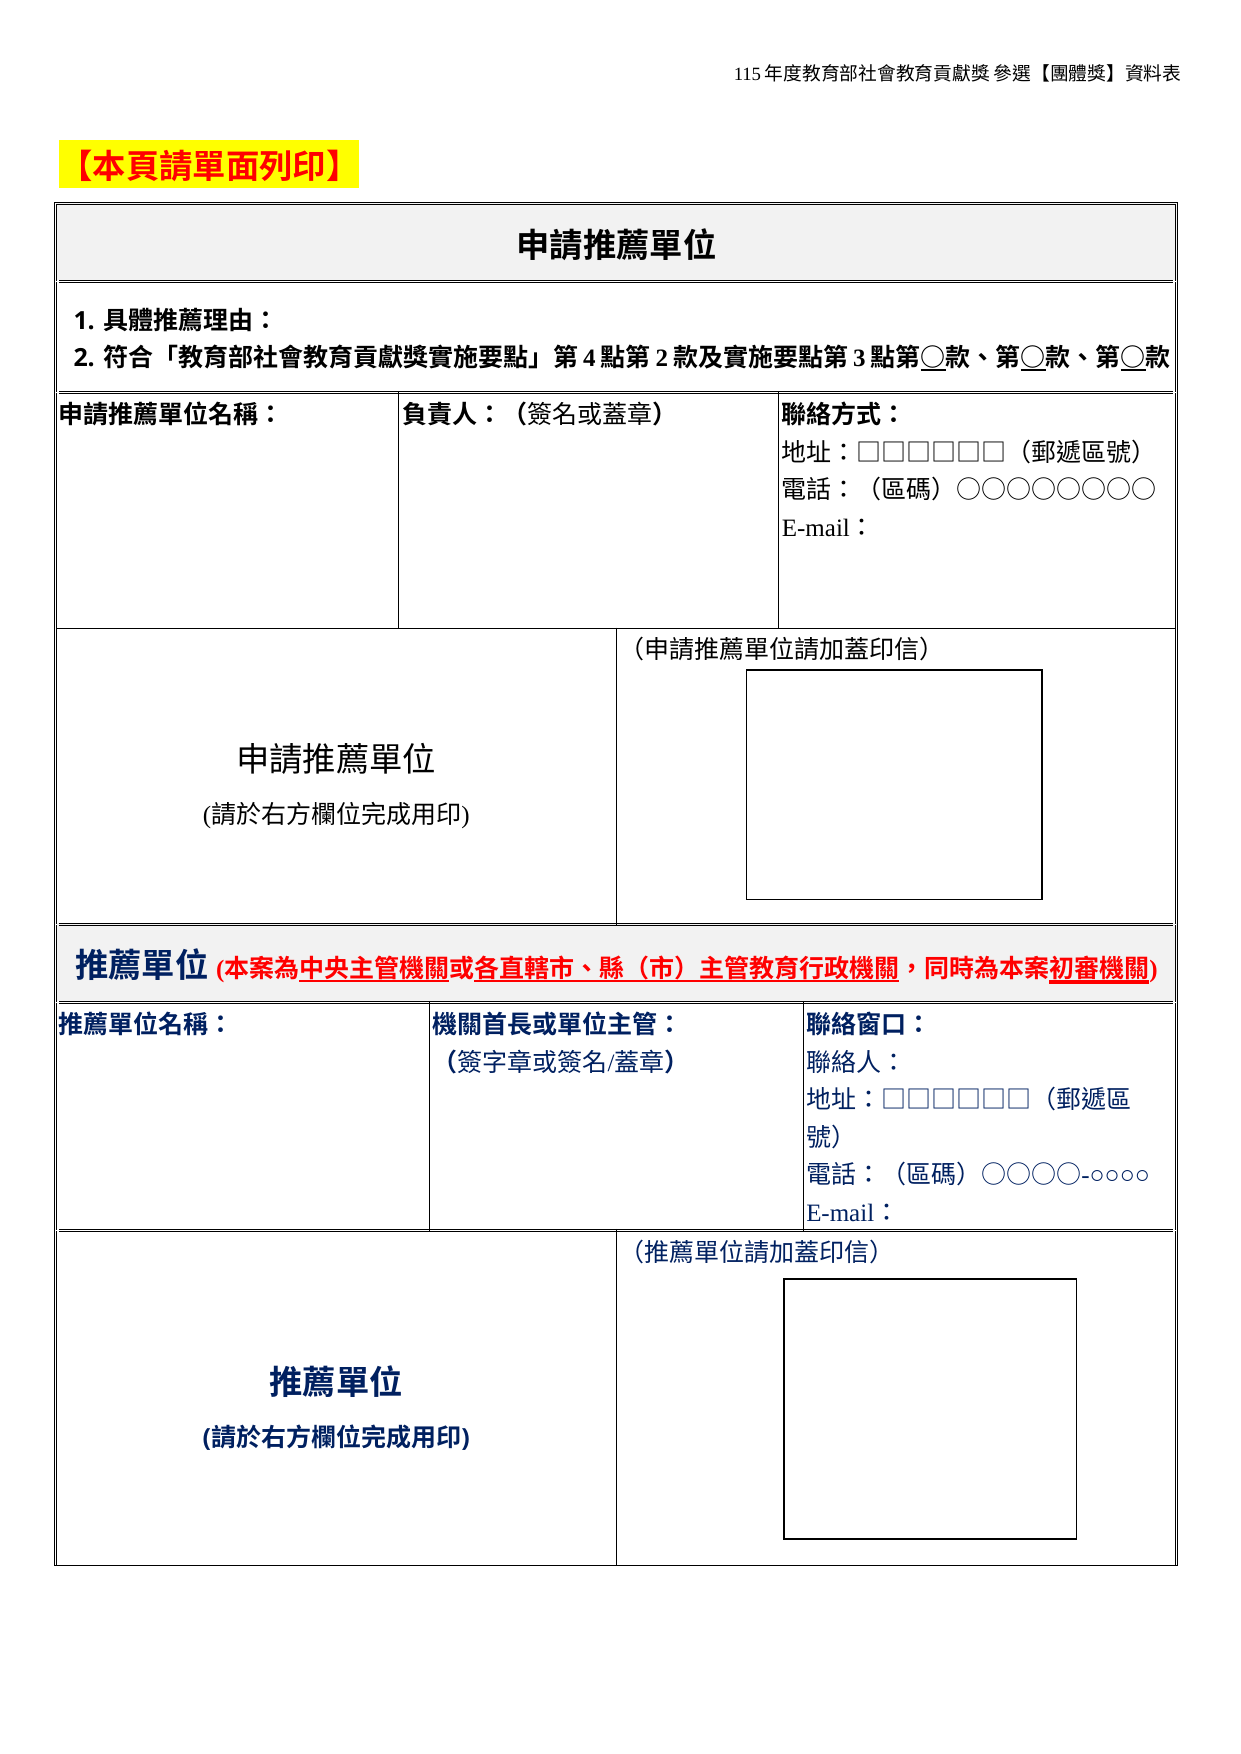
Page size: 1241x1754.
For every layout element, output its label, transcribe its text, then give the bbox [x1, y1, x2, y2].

table_cell 推薦單位 (本案為中央主管機關或各直轄市、縣（市）主管教育行政機關，同時為本案初審機關) [57, 923, 1175, 1001]
table_cell 聯絡窗口： 聯絡人： 地址：□□□□□□（郵遞區號） 電話：（區碼）○○○○-○○○○ E-mail： [804, 1001, 1175, 1229]
table_cell 機關首長或單位主管： （簽字章或簽名/蓋章） [430, 1004, 803, 1229]
table_cell （申請推薦單位請加蓋印信） [617, 629, 1175, 923]
table_header 申請推薦單位 [57, 205, 1175, 280]
table_cell 推薦單位名稱： [57, 1001, 429, 1229]
table_cell 申請推薦單位名稱： [56, 391, 398, 627]
table_cell 具體推薦理由： 符合「教育部社會教育貢獻獎實施要點」第4點第2款及實施要點第3點第○款、第○款、第○款 [56, 280, 1177, 391]
table_cell （推薦單位請加蓋印信） [617, 1229, 1177, 1564]
table_cell 聯絡方式： 地址：□□□□□□（郵遞區號） 電話：（區碼）○○○○○○○○ E-mail： [779, 391, 1177, 627]
text 【本頁請單面列印】 [59, 127, 1181, 202]
table_cell 申請推薦單位 (請於右方欄位完成用印) [57, 629, 616, 923]
table_cell 負責人：（簽名或蓋章） [399, 394, 778, 627]
table_cell 推薦單位 (請於右方欄位完成用印) [56, 1229, 616, 1564]
